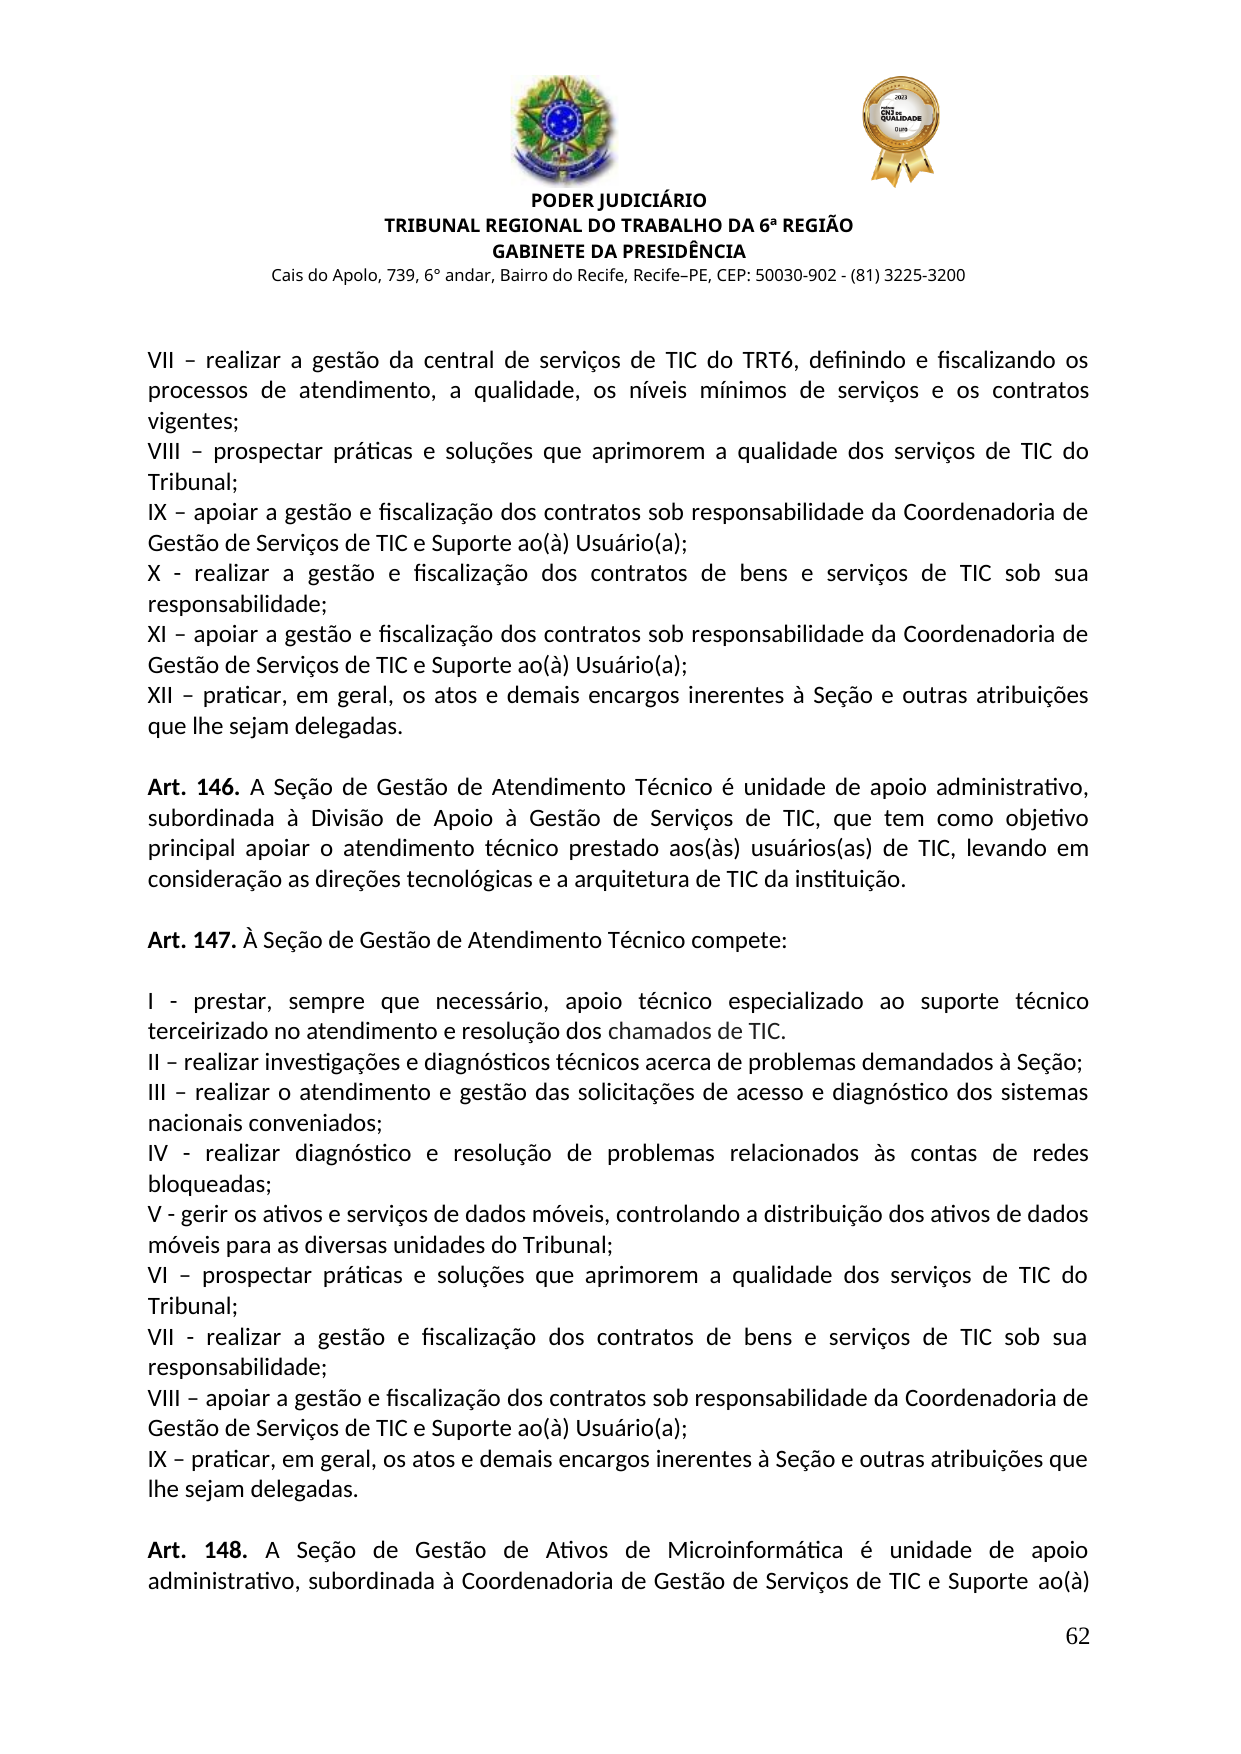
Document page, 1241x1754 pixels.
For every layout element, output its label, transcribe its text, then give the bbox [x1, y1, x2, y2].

subtitle XII – praticar, em geral, os atos e demais encargos inerentes à Seção e outras atribuições que lhe sejam delegadas. [147, 680, 1090, 741]
picture [510, 75, 619, 188]
subtitle IX – praticar, em geral, os atos e demais encargos inerentes à Seção e outras atribuições que lhe sejam delegadas. [147, 1443, 1090, 1504]
subtitle VII - realizar a gestão e fiscalização dos contratos de bens e serviços de TIC sob sua responsabilidade; [147, 1321, 1090, 1382]
subtitle III – realizar o atendimento e gestão das solicitações de acesso e diagnóstico dos sistemas nacionais conveniados; [147, 1076, 1090, 1137]
picture [862, 76, 940, 188]
subtitle VIII – prospectar práticas e soluções que aprimorem a qualidade dos serviços de TIC do Tribunal; [147, 436, 1090, 497]
subtitle X - realizar a gestão e fiscalização dos contratos de bens e serviços de TIC sob sua responsabilidade; [147, 558, 1090, 619]
subtitle I - prestar, sempre que necessário, apoio técnico especializado ao suporte técnico terceirizado no atendimento e resolução dos chamados de TIC. [147, 985, 1090, 1046]
subtitle VI – prospectar práticas e soluções que aprimorem a qualidade dos serviços de TIC do Tribunal; [147, 1259, 1090, 1321]
subtitle V - gerir os ativos e serviços de dados móveis, controlando a distribuição dos ativos de dados móveis para as diversas unidades do Tribunal; [147, 1198, 1090, 1259]
subtitle XI – apoiar a gestão e fiscalização dos contratos sob responsabilidade da Coordenadoria de Gestão de Serviços de TIC e Suporte ao(à) Usuário(a); [147, 619, 1090, 680]
subtitle Art. 147. À Seção de Gestão de Atendimento Técnico compete: [147, 924, 1090, 954]
subtitle Art. 148. A Seção de Gestão de Ativos de Microinformática é unidade de apoio administrativo, subordinada à Coordenadoria de Gestão de Serviços de TIC e Suporte ao(à) [147, 1534, 1090, 1595]
subtitle VII – realizar a gestão da central de serviços de TIC do TRT6, definindo e fiscalizando os processos de atendimento, a qualidade, os níveis mínimos de serviços e os contratos vigentes; [147, 344, 1090, 436]
subtitle IX – apoiar a gestão e fiscalização dos contratos sob responsabilidade da Coordenadoria de Gestão de Serviços de TIC e Suporte ao(à) Usuário(a); [147, 497, 1090, 558]
subtitle IV - realizar diagnóstico e resolução de problemas relacionados às contas de redes bloqueadas; [147, 1137, 1090, 1198]
subtitle II – realizar investigações e diagnósticos técnicos acerca de problemas demandados à Seção; [147, 1046, 1090, 1076]
subtitle VIII – apoiar a gestão e fiscalização dos contratos sob responsabilidade da Coordenadoria de Gestão de Serviços de TIC e Suporte ao(à) Usuário(a); [147, 1382, 1090, 1443]
picture [191, 75, 300, 188]
subtitle Art. 146. A Seção de Gestão de Atendimento Técnico é unidade de apoio administrativo, subordinada à Divisão de Apoio à Gestão de Serviços de TIC, que tem como objetivo principal apoiar o atendimento técnico prestado aos(às) usuários(as) de TIC, levando em consideração as direções tecnológicas e a arquitetura de TIC da instituição. [147, 771, 1090, 893]
